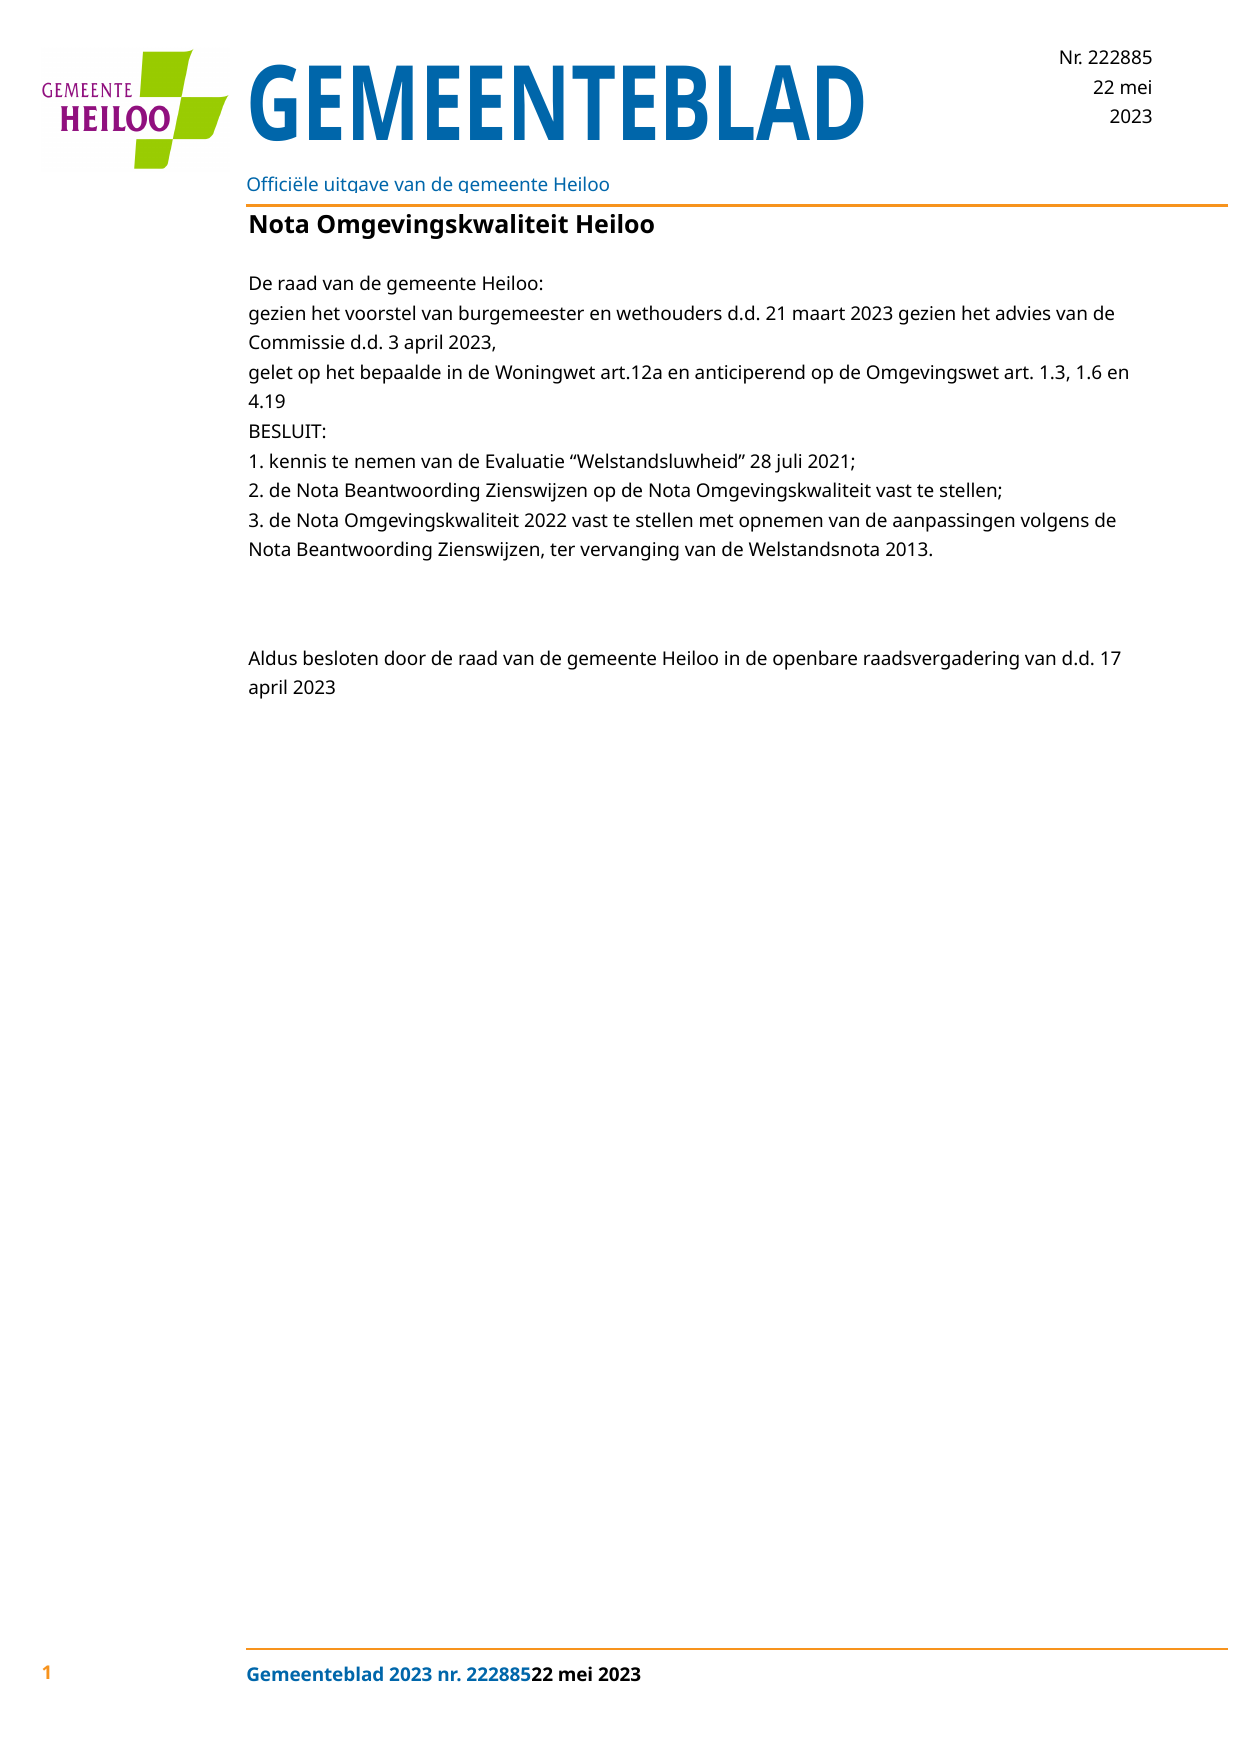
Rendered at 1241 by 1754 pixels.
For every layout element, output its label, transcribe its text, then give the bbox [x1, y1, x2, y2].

text Nota Omgevingskwaliteit Heiloo [248, 207, 1152, 241]
picture [41, 47, 231, 172]
text 1. kennis te nemen van de Evaluatie “Welstandsluwheid” 28 juli 2021; [248, 448, 1152, 473]
text 3. de Nota Omgevingskwaliteit 2022 vast te stellen met opnemen van de aanpassingen volgens de Nota Beantwoording Zienswijzen, ter vervanging van de Welstandsnota 2013. [248, 507, 1152, 562]
text Aldus besloten door de raad van de gemeente Heiloo in de openbare raadsvergadering van d.d. 17 april 2023 [248, 645, 1152, 700]
text 2. de Nota Beantwoording Zienswijzen op de Nota Omgevingskwaliteit vast te stellen; [248, 477, 1152, 503]
text gezien het voorstel van burgemeester en wethouders d.d. 21 maart 2023 gezien het advies van de Commissie d.d. 3 april 2023, [248, 300, 1152, 355]
text De raad van de gemeente Heiloo: [248, 270, 1152, 296]
text BESLUIT: [248, 418, 1152, 444]
text gelet op het bepaalde in de Woningwet art.12a en anticiperend op de Omgevingswet art. 1.3, 1.6 en 4.19 [248, 359, 1152, 414]
